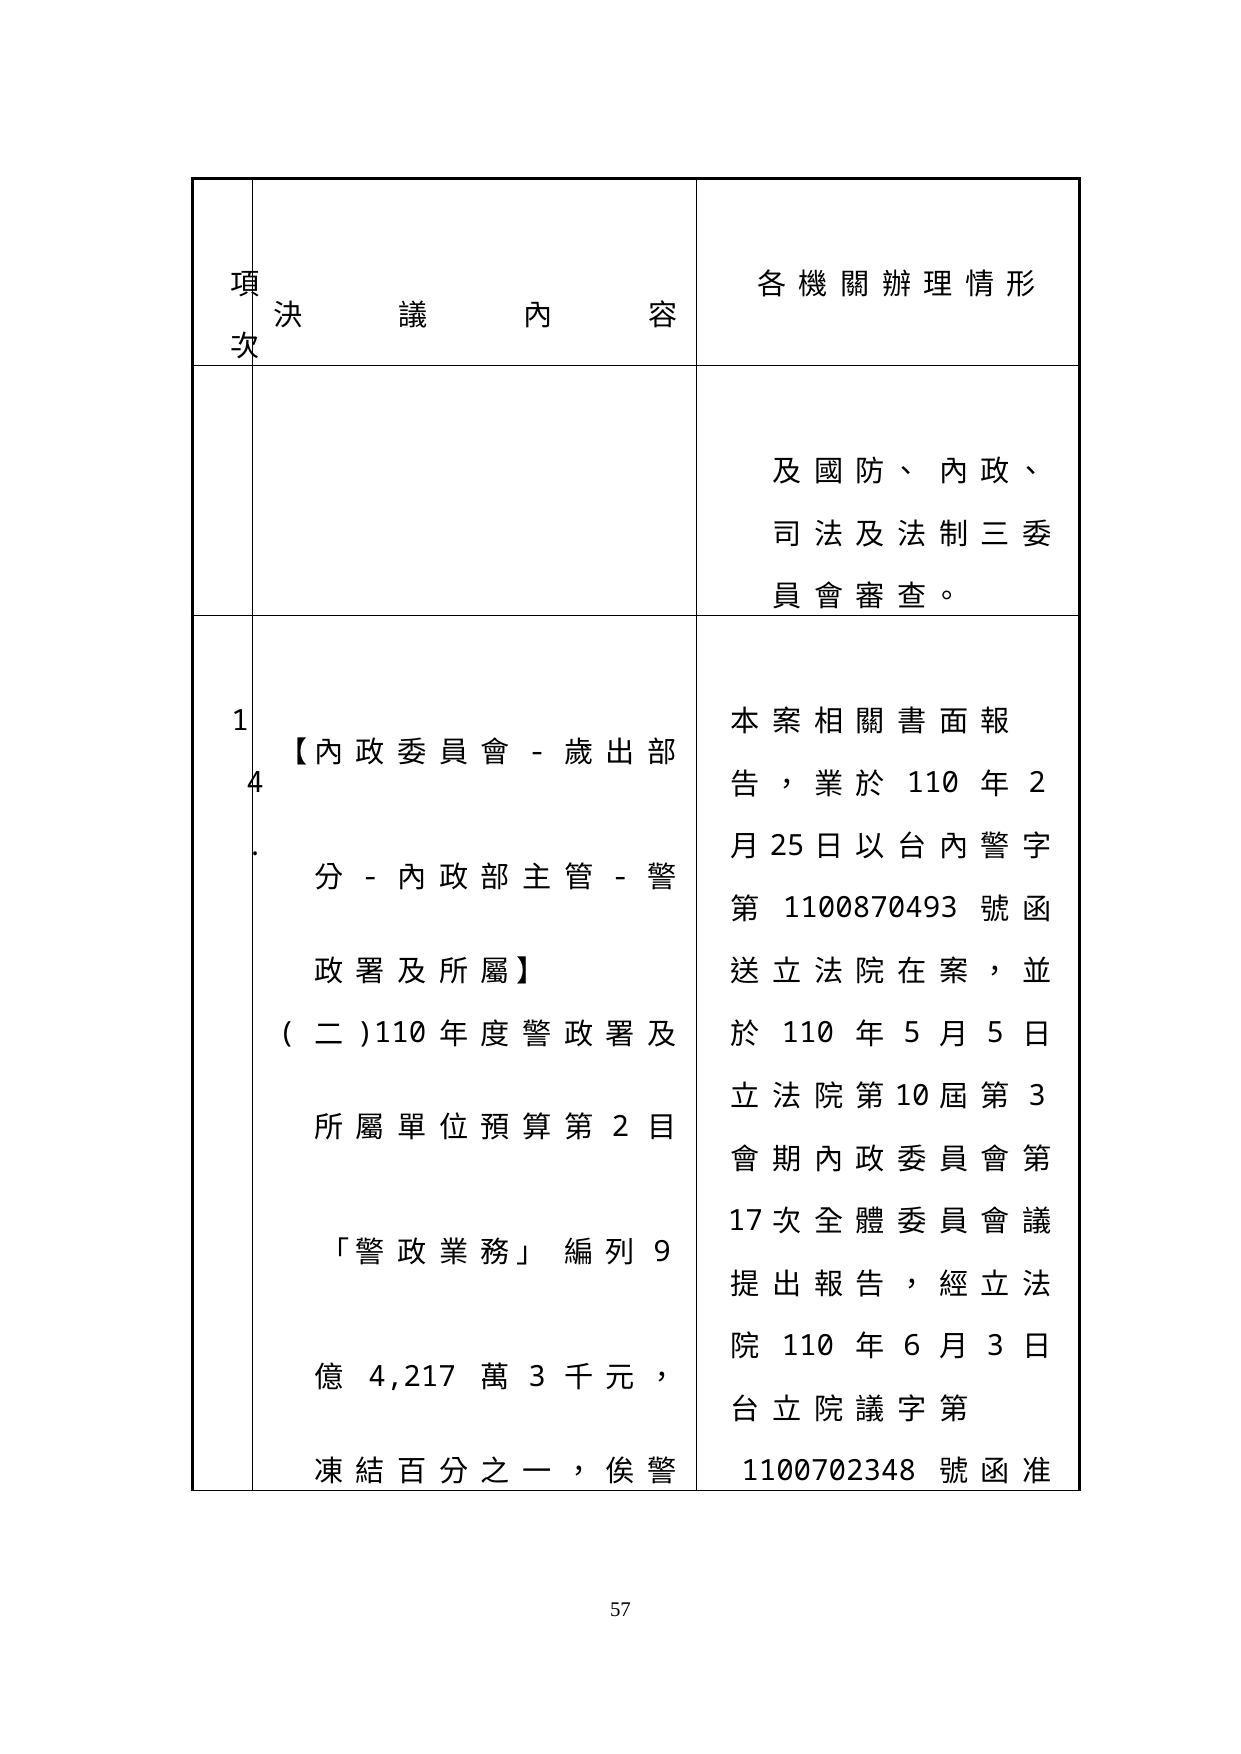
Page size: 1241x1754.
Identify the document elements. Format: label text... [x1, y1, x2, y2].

table_cell 本案相關書面報告，業於110年2月25日以台內警字第1100870493號函送立法院在案，並於110年5月5日立法院第10屆第3會期內政委員會第17次全體委員會議提出報告，經立法院110年6月3日台立院議字第1100702348號函准 [697, 616, 1078, 1490]
table_header 項次 [194, 180, 252, 365]
table_cell 13. [194, 366, 252, 615]
table_cell 14. [194, 616, 252, 1490]
table_cell 【內政委員會-歲出部分-內政部主管-警政署及所屬】 (二)110年度警政署及所屬單位預算第2目「警政業務」編列9億4,217萬3千元，凍結百分之一，俟警政署就下列各案向立法院內政委員會提出專案報告，並經同意後，始得動支。 2.110年度警政署及所屬單位預算第2目「警政業務」項下「端正警察風紀與激勵員警士氣及強化各警察單位內部管理」，原列1億3,897萬4千元。查警政署網站中所列性別政策推動情形，雖有女性錄取比例等政策進度，但未見警察機關性別申訴案件數量、處置情形與會議紀錄等統計資料。相關資訊透明化程度與國防部相較，有所落差。 此外，根據警政署109年9月23日公布「警察性別政策」推動情形報告，整理出對女警相關意見，仍援引12年前對女警性別刻板印象之見聞，內容不僅具強烈歧視性且保守，更顯見警政署整體之性別意識與教育仍須加強。爰要求警政署比照國防部，每年公開性別申訴案件統計與處置情形、性騷擾防治申訴案件調查小組及性別平等工作小組之會議紀錄，並強化警察機關內部之性別教育，具體落實對性別平等之尊重。爰凍結該項預算，俟警政署向立法院內政委員會提出專案報告，並經同意後，始得動支。 3.110年度警政署及所屬單位預算第2目「警政業務」編列9億4,217萬3千元，其中「強化警政婦幼安全及推動社區治安業務」，編列3,204萬5千元。 查近年內政部推動社區治安工作評鑑，經比對分析後發現近年獲獎直轄市、縣市政府數量均呈現朝北部集中、以直轄市為主的現象，且區域得獎數量以北部、中部、南部、東部、離島按區域遞減，顯見內政部地域輔導分配不均、相關資源不平等，導致無法擴大社區治安普及率以及達成區域公平競爭。 另查警政署「社區治安─安全生活守護網」，推動社區治安工作之推動成效面，績優治安社區介紹僅列有103年度之社區，卻未有歷年紀錄，導致其他社區難以借鏡，亦有違政府資訊公開，警政署允宜改善。 爰此，凍結該項預算，俟警政署提出檢討報告及具體改善計畫，向立法院內政委員會提出專案報告，並經同意後，始得動支。 4.所有業務範圍包含性暴力及家庭暴力相關案件之警察人員，理應受過完整訓練，對相關案件處理之法制、規範、流程有全面認知，且具備充足之性別平等意識與性別敏感度。 然而，一直以來卻持續發生警察人員處理性或性別案件時，不具備充足知能與意識，…，顯見目前警政署相關培訓及規範效用低落，急需全盤檢討及立刻改善。爰凍結該項預算，俟警政署向立法院內政委員會提出專案報告，並經同意後，始得動支。 [253, 616, 696, 1490]
table_header 各機關辦理情形 [697, 180, 1078, 365]
table_cell 【內政委員會-歲出部分-內政部主管-內政部】 (二十一)聯合國於1948年通過「世界人權宣言」，並於1966年通過「公民與政治權利國際公約」及「經濟社會文化權利國際公約」，之後陸續通過「消除對婦女一切形式歧視公約」、「兒童權利公約」等9項國際人權公約。 經查內政部已於106年研擬「禁止酷刑及其他殘忍不人道或有辱人格之待遇或處罰公約施行法草案」、「禁止酷刑及其他殘忍不人道或有辱人格之待遇或處罰公約」及其任擇議定書中英文版，經行政院第3629次會議（107年12月6日）決議通過，函請立法院審議，惟截至第9 屆立法委員任期屆滿仍未完成立法程序，為使我國人權促進與保障與國際同步，彰顯人權普世價值，爰請內政部於6個月內將該案相關研擬進度向立法院內政委員會提出書面報告，同時應儘速將修法草案送交立法院審議。 [253, 366, 696, 615]
table_header 決 議 內 容 [253, 180, 696, 365]
table_cell 及國防、內政、司法及法制三委員會審查。 [697, 366, 1078, 615]
